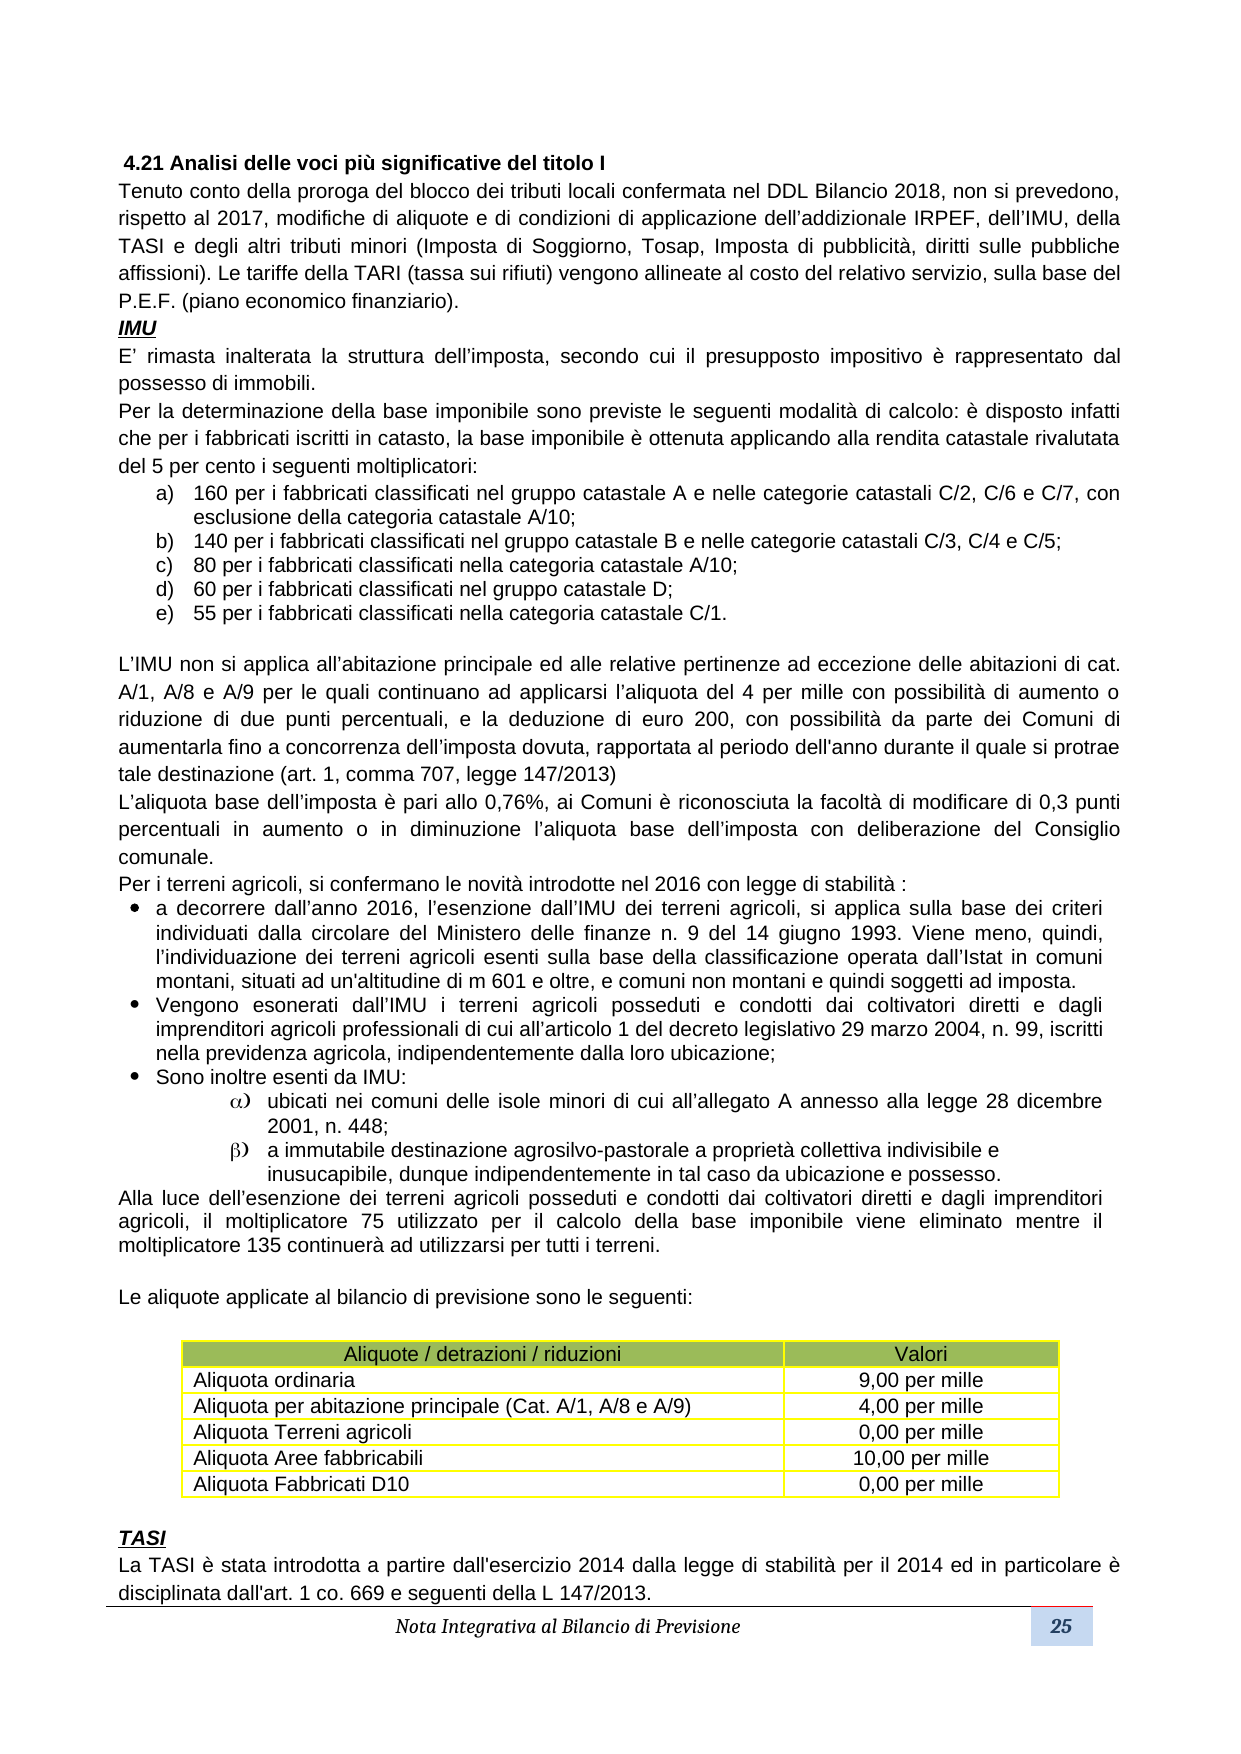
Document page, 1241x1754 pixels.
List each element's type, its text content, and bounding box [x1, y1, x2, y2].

table_cell 10,00 per mille [785, 1446, 1058, 1470]
table_cell 0,00 per mille [785, 1420, 1058, 1444]
table_cell 4,00 per mille [785, 1394, 1058, 1418]
text IMU [118, 316, 1122, 340]
table_cell Aliquota ordinaria [183, 1368, 783, 1392]
text La TASI è stata introdotta a partire dall'esercizio 2014 dalla legge di stabilità per il 2014 ed in particolare è disciplinata dall'art. 1 co. 669 e seguenti della L 147/2013. [118, 1553, 1122, 1604]
table_cell 0,00 per mille [785, 1472, 1058, 1496]
text E’ rimasta inalterata la struttura dell’imposta, secondo cui il presupposto impositivo è rappresentato dal possesso di immobili. [118, 343, 1122, 395]
list Vengono esonerati dall’IMU i terreni agricoli posseduti e condotti dai coltivatori diretti e dagli imprenditori agricoli professionali di cui all’articolo 1 del decreto legislativo 29 marzo 2004, n. 99, iscritti nella previdenza agricola, indipendentemente dalla loro ubicazione; [131, 992, 1104, 1065]
text L’aliquota base dell’imposta è pari allo 0,76%, ai Comuni è riconosciuta la facoltà di modificare di 0,3 punti percentuali in aumento o in diminuzione l’aliquota base dell’imposta con deliberazione del Consiglio comunale. [118, 790, 1122, 869]
text Alla luce dell’esenzione dei terreni agricoli posseduti e condotti dai coltivatori diretti e dagli imprenditori agricoli, il moltiplicatore 75 utilizzato per il calcolo della base imponibile viene eliminato mentre il moltiplicatore 135 continuerà ad utilizzarsi per tutti i terreni. [118, 1185, 1104, 1257]
table_cell Aliquota per abitazione principale (Cat. A/1, A/8 e A/9) [183, 1394, 783, 1418]
list 60 per i fabbricati classificati nel gruppo catastale D; [156, 577, 1122, 601]
list 140 per i fabbricati classificati nel gruppo catastale B e nelle categorie catastali C/3, C/4 e C/5; [156, 529, 1122, 553]
text 4.21 Analisi delle voci più significative del titolo I [118, 150, 1122, 174]
table_cell Aliquota Aree fabbricabili [183, 1446, 783, 1470]
text Le aliquote applicate al bilancio di previsione sono le seguenti: [118, 1285, 1122, 1309]
list 55 per i fabbricati classificati nella categoria catastale C/1. [156, 601, 1122, 625]
table_cell Aliquota Terreni agricoli [183, 1420, 783, 1444]
text Per la determinazione della base imponibile sono previste le seguenti modalità di calcolo: è disposto infatti che per i fabbricati iscritti in catasto, la base imponibile è ottenuta applicando alla rendita catastale rivalutata del 5 per cento i seguenti moltiplicatori: [118, 398, 1122, 477]
text TASI [118, 1526, 1122, 1549]
text Tenuto conto della proroga del blocco dei tributi locali confermata nel DDL Bilancio 2018, non si prevedono, rispetto al 2017, modifiche di aliquote e di condizioni di applicazione dell’addizionale IRPEF, dell’IMU, della TASI e degli altri tributi minori (Imposta di Soggiorno, Tosap, Imposta di pubblicità, diritti sulle pubbliche affissioni). Le tariffe della TARI (tassa sui rifiuti) vengono allineate al costo del relativo servizio, sulla base del P.E.F. (piano economico finanziario). [118, 178, 1122, 312]
text Per i terreni agricoli, si confermano le novità introdotte nel 2016 con legge di stabilità : [118, 872, 1104, 896]
table_header Aliquote / detrazioni / riduzioni [183, 1342, 783, 1366]
list Sono inoltre esenti da IMU: [131, 1065, 1104, 1089]
table_cell Aliquota Fabbricati D10 [183, 1472, 783, 1496]
list a decorrere dall’anno 2016, l’esenzione dall’IMU dei terreni agricoli, si applica sulla base dei criteri individuati dalla circolare del Ministero delle finanze n. 9 del 14 giugno 1993. Viene meno, quindi, l’individuazione dei terreni agricoli esenti sulla base della classificazione operata dall’Istat in comuni montani, situati ad un'altitudine di m 601 e oltre, e comuni non montani e quindi soggetti ad imposta. [131, 896, 1104, 992]
table_header Valori [785, 1342, 1058, 1366]
list 160 per i fabbricati classificati nel gruppo catastale A e nelle categorie catastali C/2, C/6 e C/7, con esclusione della categoria catastale A/10; [156, 481, 1122, 529]
table_cell 9,00 per mille [785, 1368, 1058, 1392]
text L’IMU non si applica all’abitazione principale ed alle relative pertinenze ad eccezione delle abitazioni di cat. A/1, A/8 e A/9 per le quali continuano ad applicarsi l’aliquota del 4 per mille con possibilità di aumento o riduzione di due punti percentuali, e la deduzione di euro 200, con possibilità da parte dei Comuni di aumentarla fino a concorrenza dell’imposta dovuta, rapportata al periodo dell'anno durante il quale si protrae tale destinazione (art. 1, comma 707, legge 147/2013) [118, 652, 1122, 786]
list 80 per i fabbricati classificati nella categoria catastale A/10; [156, 553, 1122, 577]
list a immutabile destinazione agrosilvo-pastorale a proprietà collettiva indivisibile e inusucapibile, dunque indipendentemente in tal caso da ubicazione e possesso. [229, 1137, 1104, 1185]
list ubicati nei comuni delle isole minori di cui all’allegato A annesso alla legge 28 dicembre 2001, n. 448; [229, 1089, 1104, 1137]
